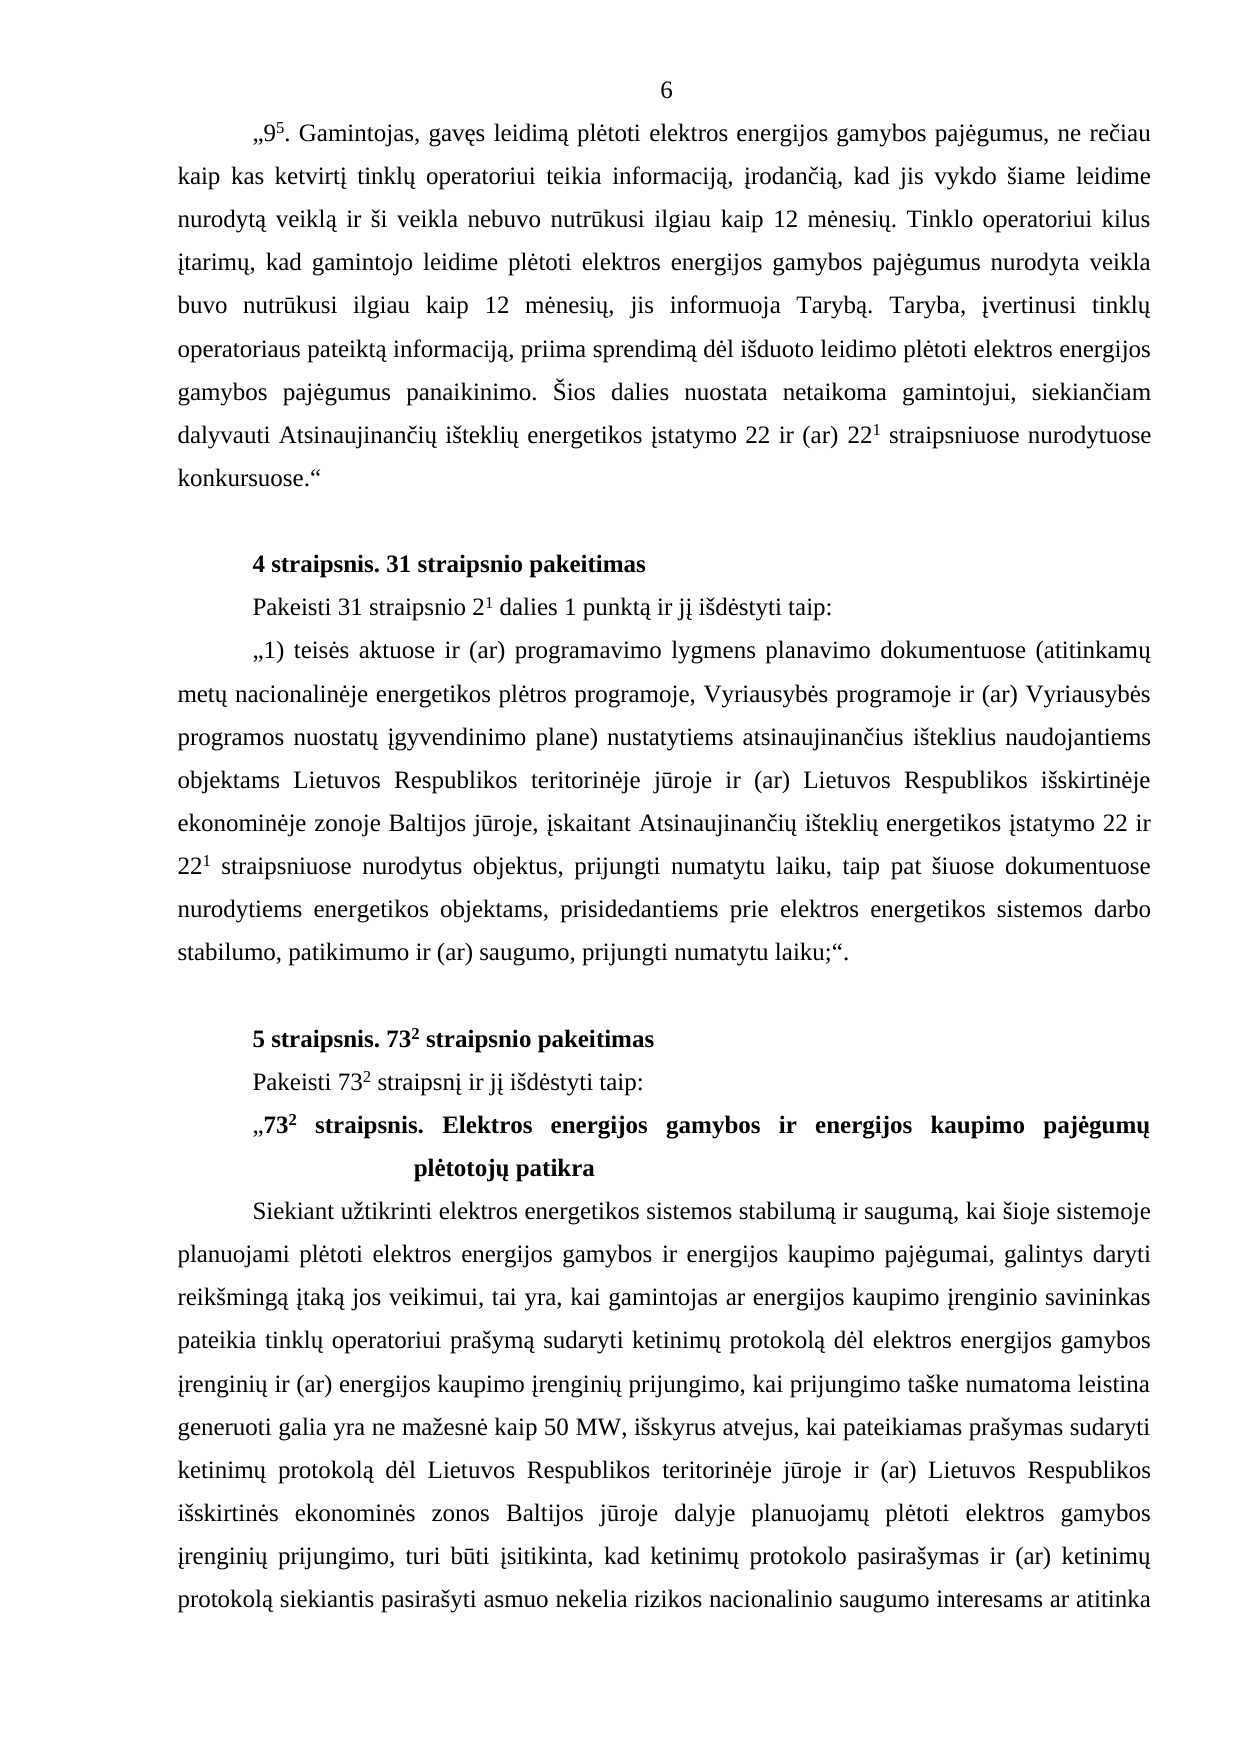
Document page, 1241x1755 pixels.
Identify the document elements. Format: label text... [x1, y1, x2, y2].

text „732 straipsnis. Elektros energijos gamybos ir energijos kaupimo pajėgumų plėtotojų patikra [252, 1110, 1152, 1182]
text Pakeisti 732 straipsnį ir jį išdėstyti taip: [177, 1067, 1152, 1096]
text 5 straipsnis. 732 straipsnio pakeitimas [177, 1024, 1152, 1052]
text Siekiant užtikrinti elektros energetikos sistemos stabilumą ir saugumą, kai šioje sistemoje planuojami plėtoti elektros energijos gamybos ir energijos kaupimo pajėgumai, galintys daryti reikšmingą įtaką jos veikimui, tai yra, kai gamintojas ar energijos kaupimo įrenginio savininkas pateikia tinklų operatoriui prašymą sudaryti ketinimų protokolą dėl elektros energijos gamybos įrenginių ir (ar) energijos kaupimo įrenginių prijungimo, kai prijungimo taške numatoma leistina generuoti galia yra ne mažesnė kaip 50 MW, išskyrus atvejus, kai pateikiamas prašymas sudaryti ketinimų protokolą dėl Lietuvos Respublikos teritorinėje jūroje ir (ar) Lietuvos Respublikos išskirtinės ekonominės zonos Baltijos jūroje dalyje planuojamų plėtoti elektros gamybos įrenginių prijungimo, turi būti įsitikinta, kad ketinimų protokolo pasirašymas ir (ar) ketinimų protokolą siekiantis pasirašyti asmuo nekelia rizikos nacionalinio saugumo interesams ar atitinka [177, 1196, 1152, 1613]
text „95. Gamintojas, gavęs leidimą plėtoti elektros energijos gamybos pajėgumus, ne rečiau kaip kas ketvirtį tinklų operatoriui teikia informaciją, įrodančią, kad jis vykdo šiame leidime nurodytą veiklą ir ši veikla nebuvo nutrūkusi ilgiau kaip 12 mėnesių. Tinklo operatoriui kilus įtarimų, kad gamintojo leidime plėtoti elektros energijos gamybos pajėgumus nurodyta veikla buvo nutrūkusi ilgiau kaip 12 mėnesių, jis informuoja Tarybą. Taryba, įvertinusi tinklų operatoriaus pateiktą informaciją, priima sprendimą dėl išduoto leidimo plėtoti elektros energijos gamybos pajėgumus panaikinimo. Šios dalies nuostata netaikoma gamintojui, siekiančiam dalyvauti Atsinaujinančių išteklių energetikos įstatymo 22 ir (ar) 221 straipsniuose nurodytuose konkursuose.“ [177, 118, 1152, 492]
text Pakeisti 31 straipsnio 21 dalies 1 punktą ir jį išdėstyti taip: [177, 592, 1152, 621]
text 4 straipsnis. 31 straipsnio pakeitimas [177, 549, 1152, 578]
text „1) teisės aktuose ir (ar) programavimo lygmens planavimo dokumentuose (atitinkamų metų nacionalinėje energetikos plėtros programoje, Vyriausybės programoje ir (ar) Vyriausybės programos nuostatų įgyvendinimo plane) nustatytiems atsinaujinančius išteklius naudojantiems objektams Lietuvos Respublikos teritorinėje jūroje ir (ar) Lietuvos Respublikos išskirtinėje ekonominėje zonoje Baltijos jūroje, įskaitant Atsinaujinančių išteklių energetikos įstatymo 22 ir 221 straipsniuose nurodytus objektus, prijungti numatytu laiku, taip pat šiuose dokumentuose nurodytiems energetikos objektams, prisidedantiems prie elektros energetikos sistemos darbo stabilumo, patikimumo ir (ar) saugumo, prijungti numatytu laiku;“. [177, 636, 1152, 966]
